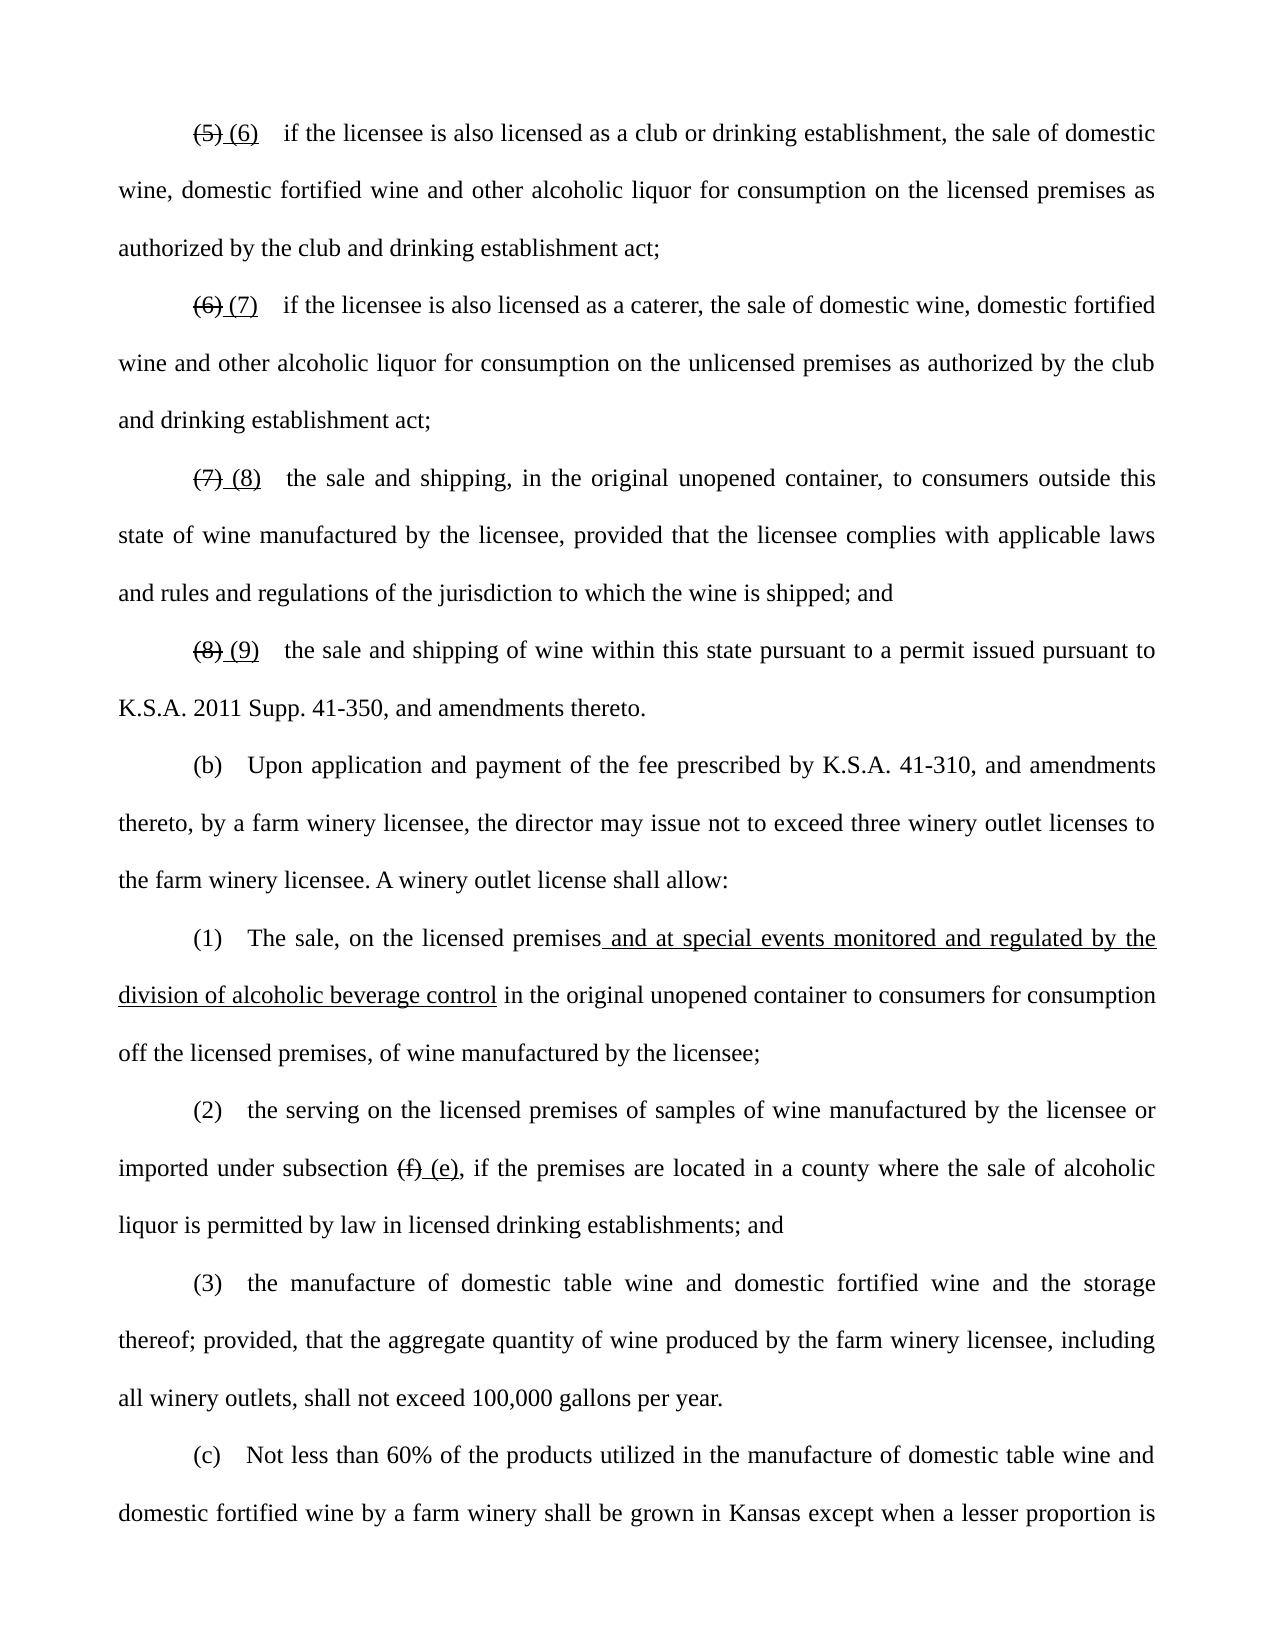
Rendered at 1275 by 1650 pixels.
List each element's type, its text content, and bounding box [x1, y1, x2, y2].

text (6) (7) if the licensee is also licensed as a caterer, the sale of domestic wine, domestic fortified wine and other alcoholic liquor for consumption on the unlicensed premises as authorized by the club and drinking establishment act; [118, 291, 1157, 434]
text (c) Not less than 60% of the products utilized in the manufacture of domestic table wine and domestic fortified wine by a farm winery shall be grown in Kansas except when a lesser proportion is [118, 1441, 1157, 1527]
text (7) (8) the sale and shipping, in the original unopened container, to consumers outside this state of wine manufactured by the licensee, provided that the licensee complies with applicable laws and rules and regulations of the jurisdiction to which the wine is shipped; and [118, 463, 1157, 607]
text (5) (6) if the licensee is also licensed as a club or drinking establishment, the sale of domestic wine, domestic fortified wine and other alcoholic liquor for consumption on the licensed premises as authorized by the club and drinking establishment act; [118, 118, 1157, 262]
text (1) The sale, on the licensed premises and at special events monitored and regulated by the division of alcoholic beverage control in the original unopened container to consumers for consumption off the licensed premises, of wine manufactured by the licensee; [118, 923, 1157, 1067]
text (3) the manufacture of domestic table wine and domestic fortified wine and the storage thereof; provided, that the aggregate quantity of wine produced by the farm winery licensee, including all winery outlets, shall not exceed 100,000 gallons per year. [118, 1268, 1157, 1412]
text (8) (9) the sale and shipping of wine within this state pursuant to a permit issued pursuant to K.S.A. 2011 Supp. 41-350, and amendments thereto. [118, 636, 1157, 722]
text (b) Upon application and payment of the fee prescribed by K.S.A. 41-310, and amendments thereto, by a farm winery licensee, the director may issue not to exceed three winery outlet licenses to the farm winery licensee. A winery outlet license shall allow: [118, 751, 1157, 894]
text (2) the serving on the licensed premises of samples of wine manufactured by the licensee or imported under subsection (f) (e), if the premises are located in a county where the sale of alcoholic liquor is permitted by law in licensed drinking establishments; and [118, 1096, 1157, 1239]
